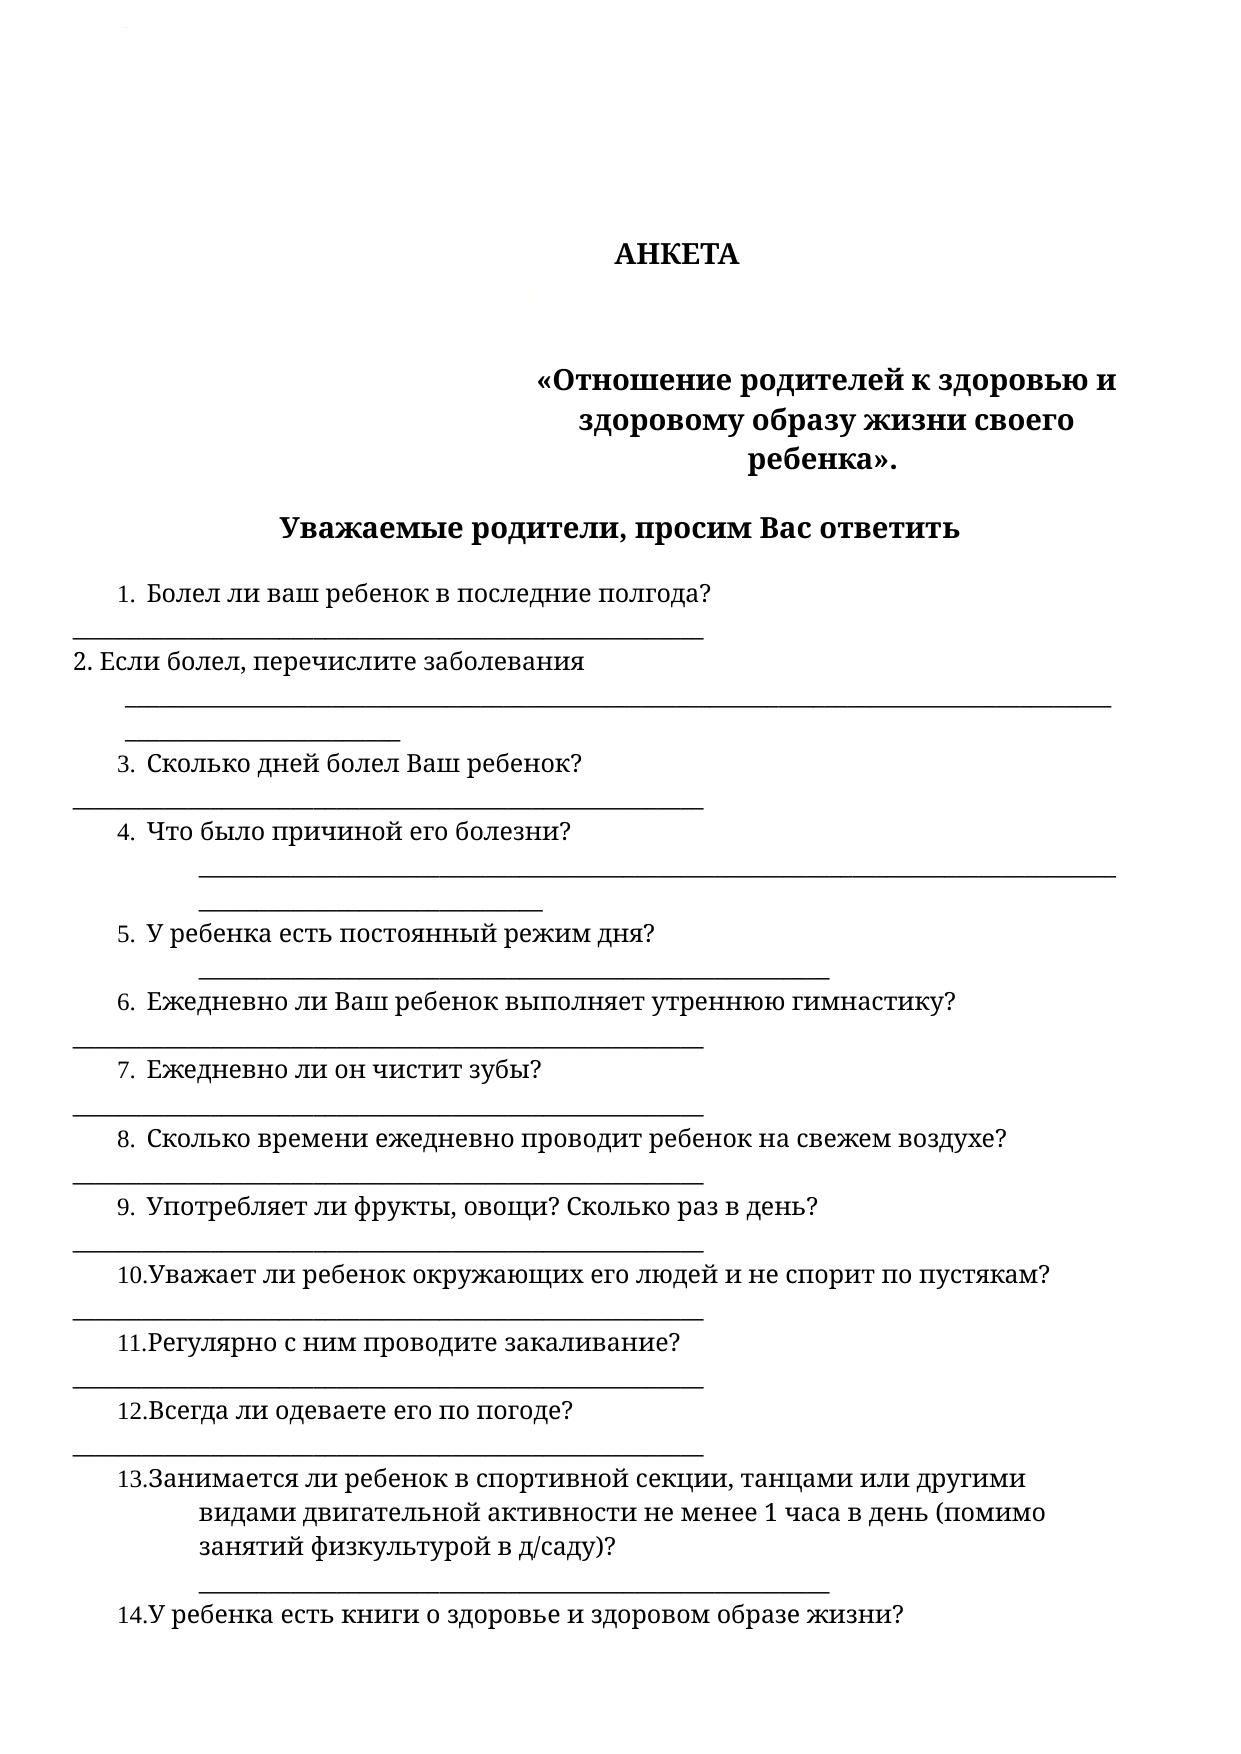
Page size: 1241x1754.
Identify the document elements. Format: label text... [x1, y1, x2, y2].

text _______________________________________________________ [73, 609, 1122, 643]
list Всегда ли одеваете его по погоде? [117, 1393, 1122, 1427]
text 2. Если болел, перечислите заболевания ______________________________________________________________________________________________________________ [73, 643, 1122, 746]
list Сколько дней болел Ваш ребенок? [117, 746, 1122, 780]
text _______________________________________________________ [73, 1086, 1122, 1120]
text _______________________________________________________ [73, 1427, 1122, 1461]
list Занимается ли ребенок в спортивной секции, танцами или другими видами двигательной активности не менее 1 часа в день (помимо занятий физкультурой в д/саду)? _______________________________________________________ [117, 1461, 1122, 1597]
list Болел ли ваш ребенок в последние полгода? [117, 575, 1122, 609]
text _______________________________________________________ [73, 1359, 1122, 1393]
list У ребенка есть постоянный режим дня? _______________________________________________________ [117, 916, 1122, 984]
text _______________________________________________________ [73, 1291, 1122, 1325]
list Ежедневно ли Ваш ребенок выполняет утреннюю гимнастику? [117, 984, 1122, 1018]
text _______________________________________________________ [73, 1018, 1122, 1052]
text Уважаемые родители, просим Вас ответить [117, 507, 1122, 547]
list Регулярно с ним проводите закаливание? [117, 1325, 1122, 1359]
list Ежедневно ли он чистит зубы? [117, 1052, 1122, 1086]
list Употребляет ли фрукты, овощи? Сколько раз в день? [117, 1188, 1122, 1222]
list Уважает ли ребенок окружающих его людей и не спорит по пустякам? [117, 1257, 1122, 1291]
list У ребенка есть книги о здоровье и здоровом образе жизни? [117, 1597, 1122, 1631]
list Сколько времени ежедневно проводит ребенок на свежем воздухе? [117, 1120, 1122, 1154]
text _______________________________________________________ [73, 780, 1122, 814]
text _______________________________________________________ [73, 1222, 1122, 1257]
text [117, 233, 530, 273]
text _______________________________________________________ [73, 1154, 1122, 1188]
text «Отношение родителей к здоровью и здоровому образу жизни своего ребенка». [117, 359, 1122, 478]
list Что было причиной его болезни? ______________________________________________________________________________________________________________ [117, 814, 1122, 916]
text АНКЕТА [531, 233, 1122, 273]
